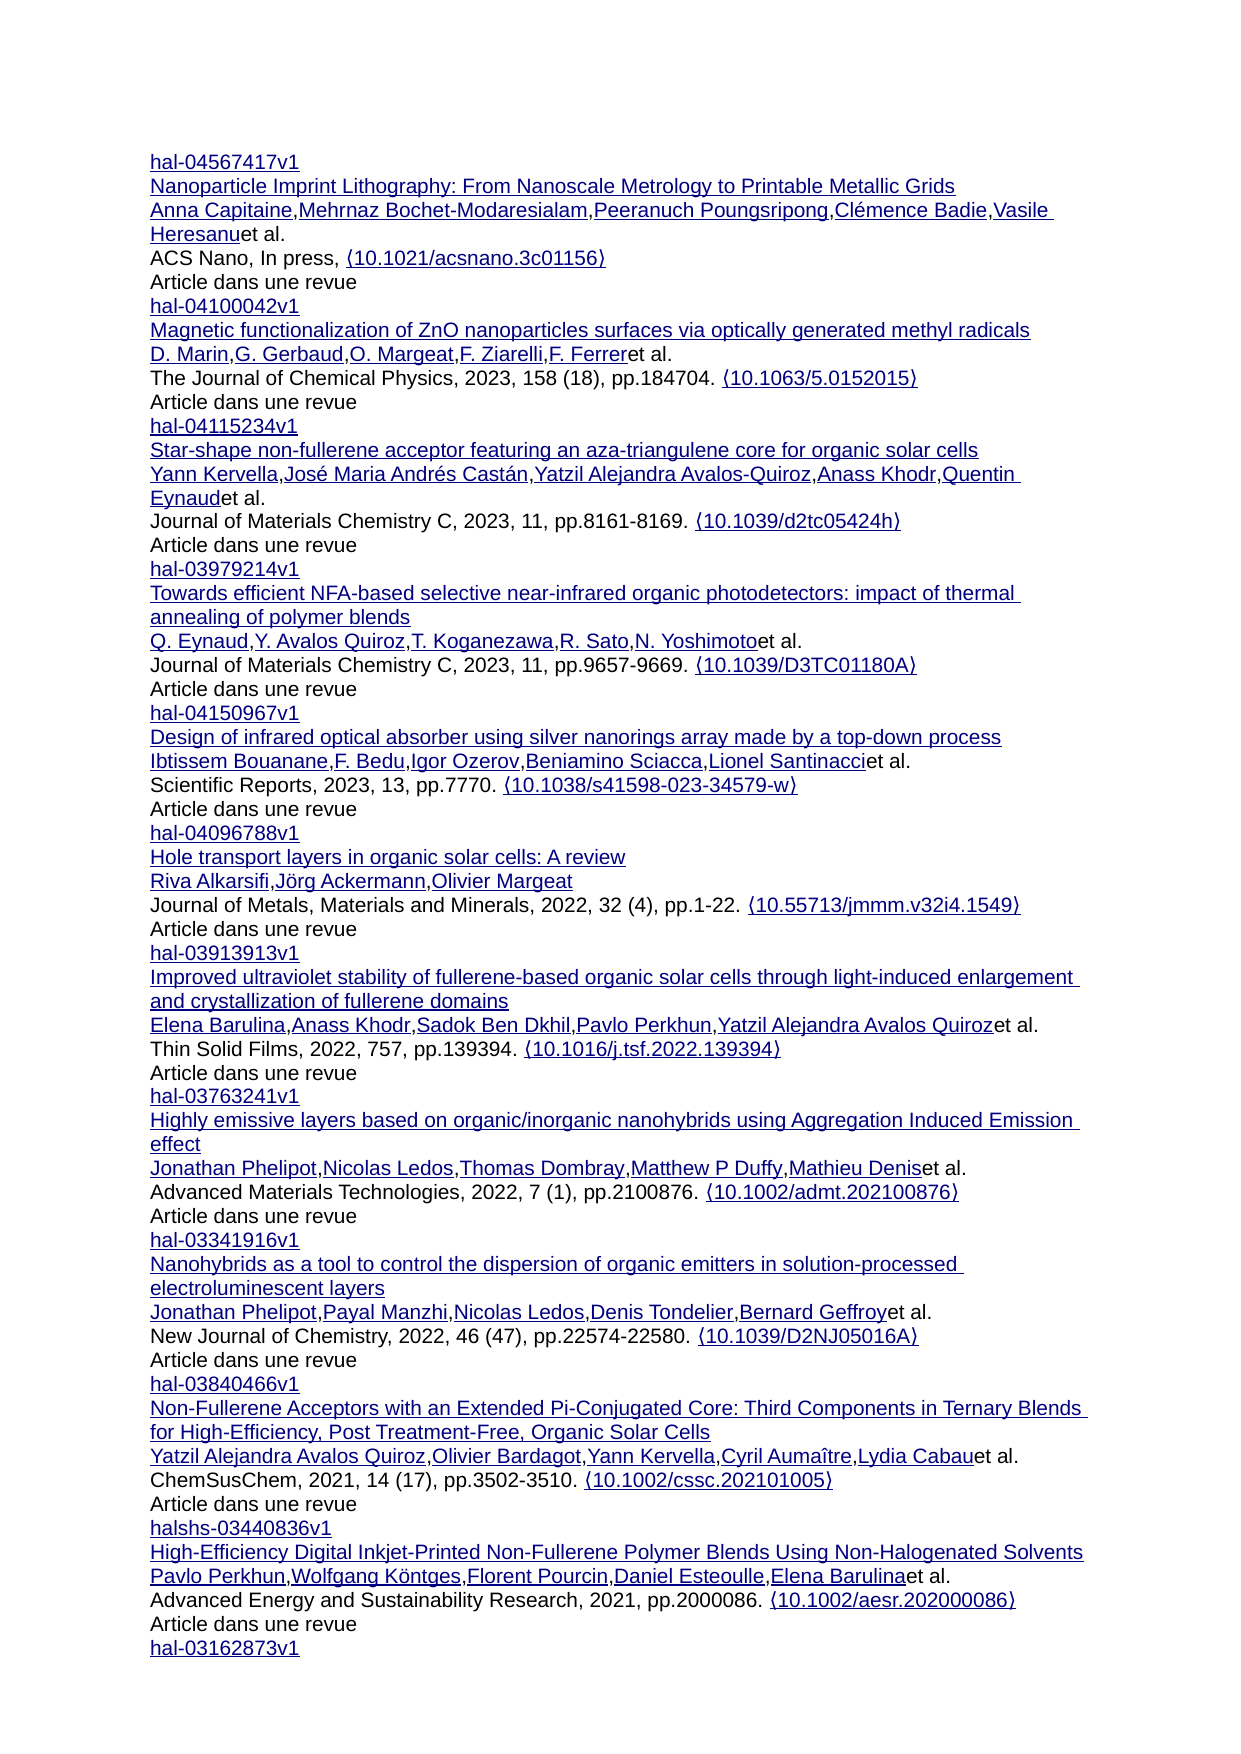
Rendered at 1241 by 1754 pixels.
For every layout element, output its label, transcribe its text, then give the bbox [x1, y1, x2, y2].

table_cell Non-Fullerene Acceptors with an Extended Pi-Conjugated Core: Third Components in Ternary Blends for High-Efficiency, Post Treatment-Free, Organic Solar Cells Yatzil Alejandra Avalos Quiroz,Olivier Bardagot,Yann Kervella,Cyril Aumaître,Lydia Cabauet al. ChemSusChem, 2021, 14 (17), pp.3502-3510. ⟨10.1002/cssc.202101005⟩ Article dans une revue halshs-03440836v1 [150, 1396, 1090, 1539]
table_cell Star-shape non-fullerene acceptor featuring an aza-triangulene core for organic solar cells Yann Kervella,José Maria Andrés Castán,Yatzil Alejandra Avalos-Quiroz,Anass Khodr,Quentin Eynaudet al. Journal of Materials Chemistry C, 2023, 11, pp.8161-8169. ⟨10.1039/d2tc05424h⟩ Article dans une revue hal-03979214v1 [150, 438, 1090, 581]
table_cell hal-04567417v1 [150, 150, 1090, 174]
table_cell Magnetic functionalization of ZnO nanoparticles surfaces via optically generated methyl radicals D. Marin,G. Gerbaud,O. Margeat,F. Ziarelli,F. Ferreret al. The Journal of Chemical Physics, 2023, 158 (18), pp.184704. ⟨10.1063/5.0152015⟩ Article dans une revue hal-04115234v1 [150, 318, 1090, 437]
table_cell Towards efficient NFA-based selective near-infrared organic photodetectors: impact of thermal annealing of polymer blends Q. Eynaud,Y. Avalos Quiroz,T. Koganezawa,R. Sato,N. Yoshimotoet al. Journal of Materials Chemistry C, 2023, 11, pp.9657-9669. ⟨10.1039/D3TC01180A⟩ Article dans une revue hal-04150967v1 [150, 581, 1090, 725]
table_cell High‐Efficiency Digital Inkjet‐Printed Non‐Fullerene Polymer Blends Using Non‐Halogenated Solvents Pavlo Perkhun,Wolfgang Köntges,Florent Pourcin,Daniel Esteoulle,Elena Barulinaet al. Advanced Energy and Sustainability Research, 2021, pp.2000086. ⟨10.1002/aesr.202000086⟩ Article dans une revue hal-03162873v1 [150, 1540, 1090, 1659]
table_cell Nanohybrids as a tool to control the dispersion of organic emitters in solution-processed electroluminescent layers Jonathan Phelipot,Payal Manzhi,Nicolas Ledos,Denis Tondelier,Bernard Geffroyet al. New Journal of Chemistry, 2022, 46 (47), pp.22574-22580. ⟨10.1039/D2NJ05016A⟩ Article dans une revue hal-03840466v1 [150, 1252, 1090, 1396]
table_cell Design of infrared optical absorber using silver nanorings array made by a top-down process Ibtissem Bouanane,F. Bedu,Igor Ozerov,Beniamino Sciacca,Lionel Santinacciet al. Scientific Reports, 2023, 13, pp.7770. ⟨10.1038/s41598-023-34579-w⟩ Article dans une revue hal-04096788v1 [150, 725, 1090, 845]
table_cell Nanoparticle Imprint Lithography: From Nanoscale Metrology to Printable Metallic Grids Anna Capitaine,Mehrnaz Bochet-Modaresialam,Peeranuch Poungsripong,Clémence Badie,Vasile Heresanuet al. ACS Nano, In press, ⟨10.1021/acsnano.3c01156⟩ Article dans une revue hal-04100042v1 [150, 174, 1090, 318]
table_cell Hole transport layers in organic solar cells: A review Riva Alkarsifi,Jörg Ackermann,Olivier Margeat Journal of Metals, Materials and Minerals, 2022, 32 (4), pp.1-22. ⟨10.55713/jmmm.v32i4.1549⟩ Article dans une revue hal-03913913v1 [150, 845, 1090, 964]
table_cell Highly emissive layers based on organic/inorganic nanohybrids using Aggregation Induced Emission effect Jonathan Phelipot,Nicolas Ledos,Thomas Dombray,Matthew P Duffy,Mathieu Deniset al. Advanced Materials Technologies, 2022, 7 (1), pp.2100876. ⟨10.1002/admt.202100876⟩ Article dans une revue hal-03341916v1 [150, 1108, 1090, 1252]
table_cell Improved ultraviolet stability of fullerene-based organic solar cells through light-induced enlargement and crystallization of fullerene domains Elena Barulina,Anass Khodr,Sadok Ben Dkhil,Pavlo Perkhun,Yatzil Alejandra Avalos Quirozet al. Thin Solid Films, 2022, 757, pp.139394. ⟨10.1016/j.tsf.2022.139394⟩ Article dans une revue hal-03763241v1 [150, 965, 1090, 1108]
